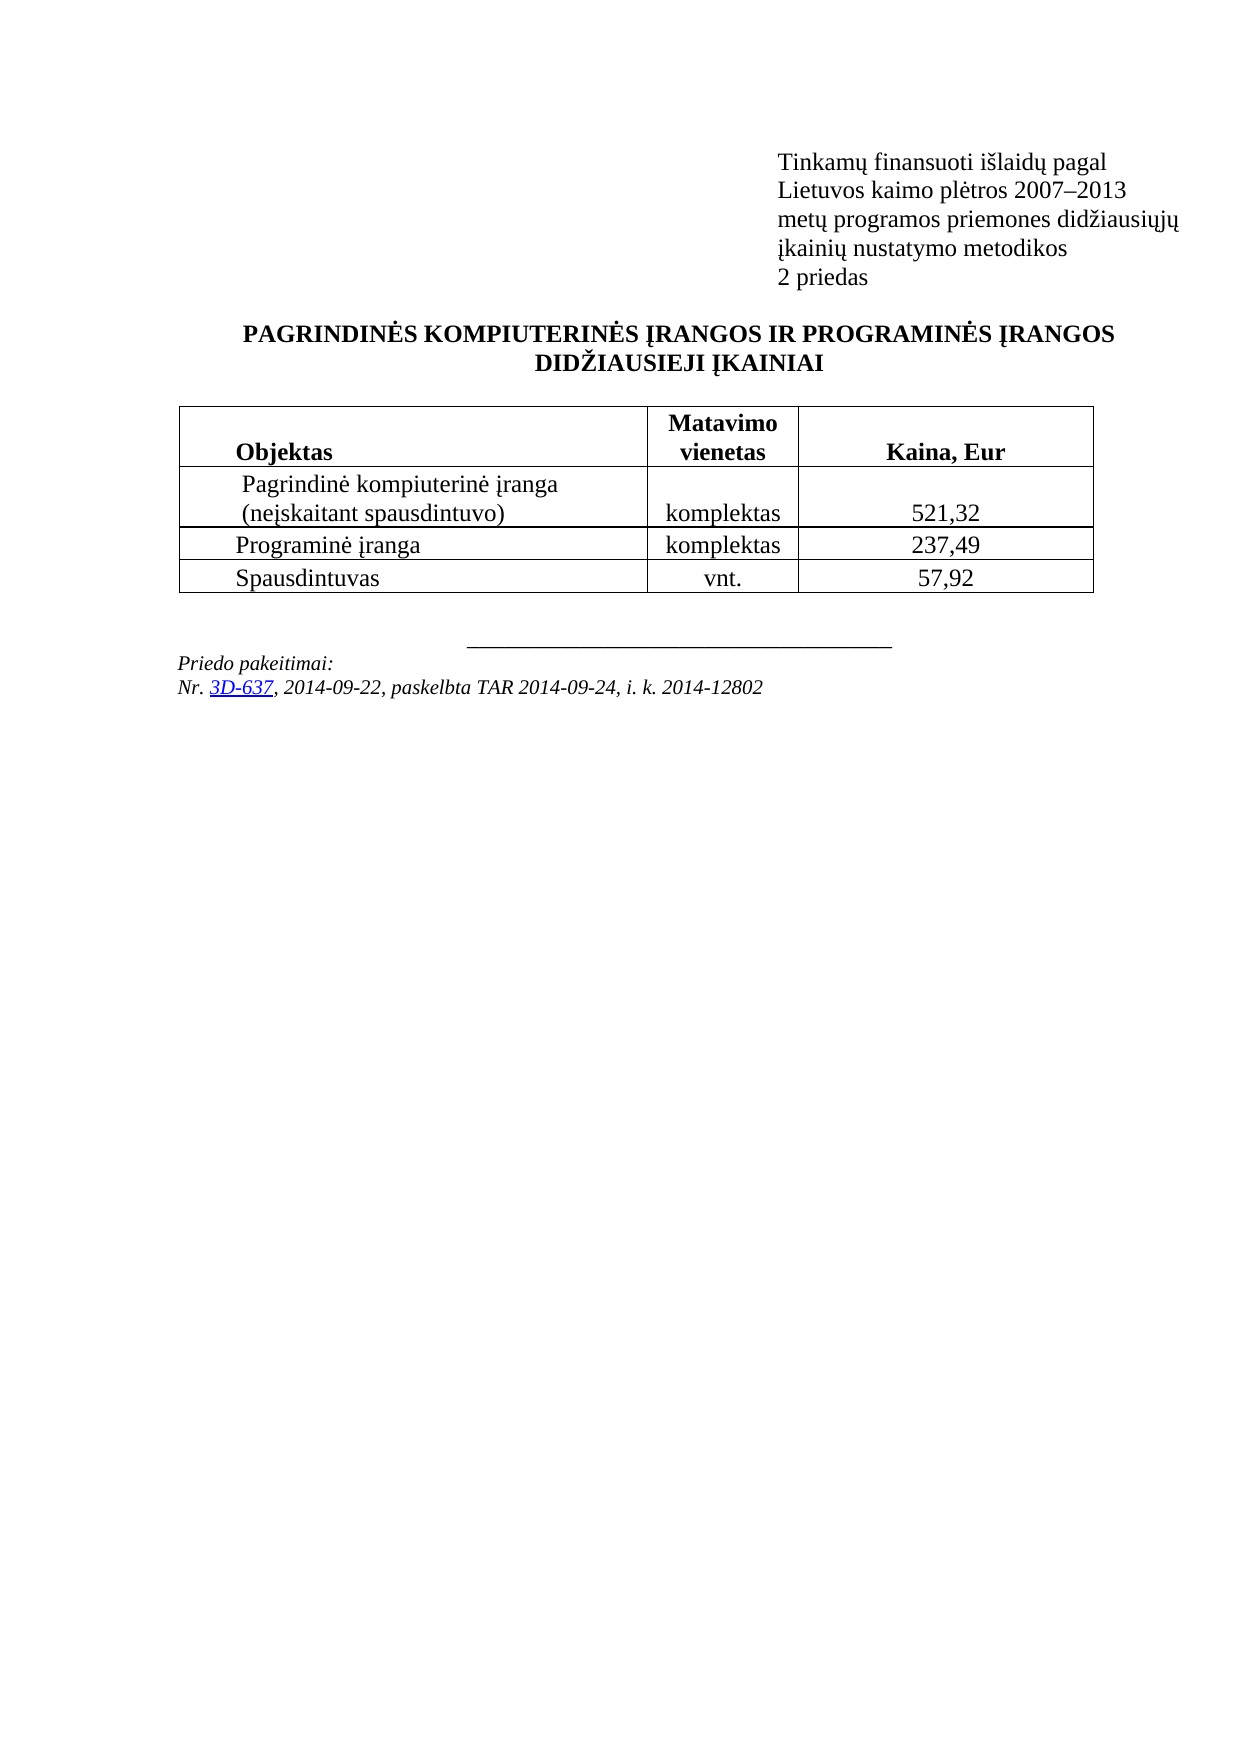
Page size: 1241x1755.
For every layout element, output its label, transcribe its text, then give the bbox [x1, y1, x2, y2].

text Nr. 3D-637, 2014-09-22, paskelbta TAR 2014-09-24, i. k. 2014-12802 [177, 675, 1181, 699]
text PAGRINDINĖS KOMPIUTERINĖS ĮRANGOS IR PROGRAMINĖS ĮRANGOS DIDŽIAUSIEJI ĮKAINIAI [177, 319, 1181, 377]
table_cell Programinė įranga [180, 528, 647, 559]
table_cell 237,49 [799, 528, 1093, 559]
table_header Objektas [180, 407, 647, 466]
text Priedo pakeitimai: [177, 651, 1181, 675]
text Tinkamų finansuoti išlaidų pagal Lietuvos kaimo plėtros 2007–2013 metų programos priemones didžiausiųjų įkainių nustatymo metodikos [777, 147, 1181, 262]
table_cell 57,92 [799, 560, 1093, 592]
table_cell komplektas [648, 528, 798, 559]
text __________________________________ [177, 622, 1181, 651]
table_cell Pagrindinė kompiuterinė įranga (neįskaitant spausdintuvo) [180, 467, 647, 526]
table_cell komplektas [648, 467, 798, 526]
text 2 priedas [702, 262, 1181, 291]
table_cell Spausdintuvas [180, 560, 647, 592]
table_header Matavimo vienetas [648, 407, 798, 466]
table_cell 521,32 [799, 467, 1093, 526]
table_cell vnt. [648, 560, 798, 592]
table_header Kaina, Eur [799, 407, 1093, 466]
